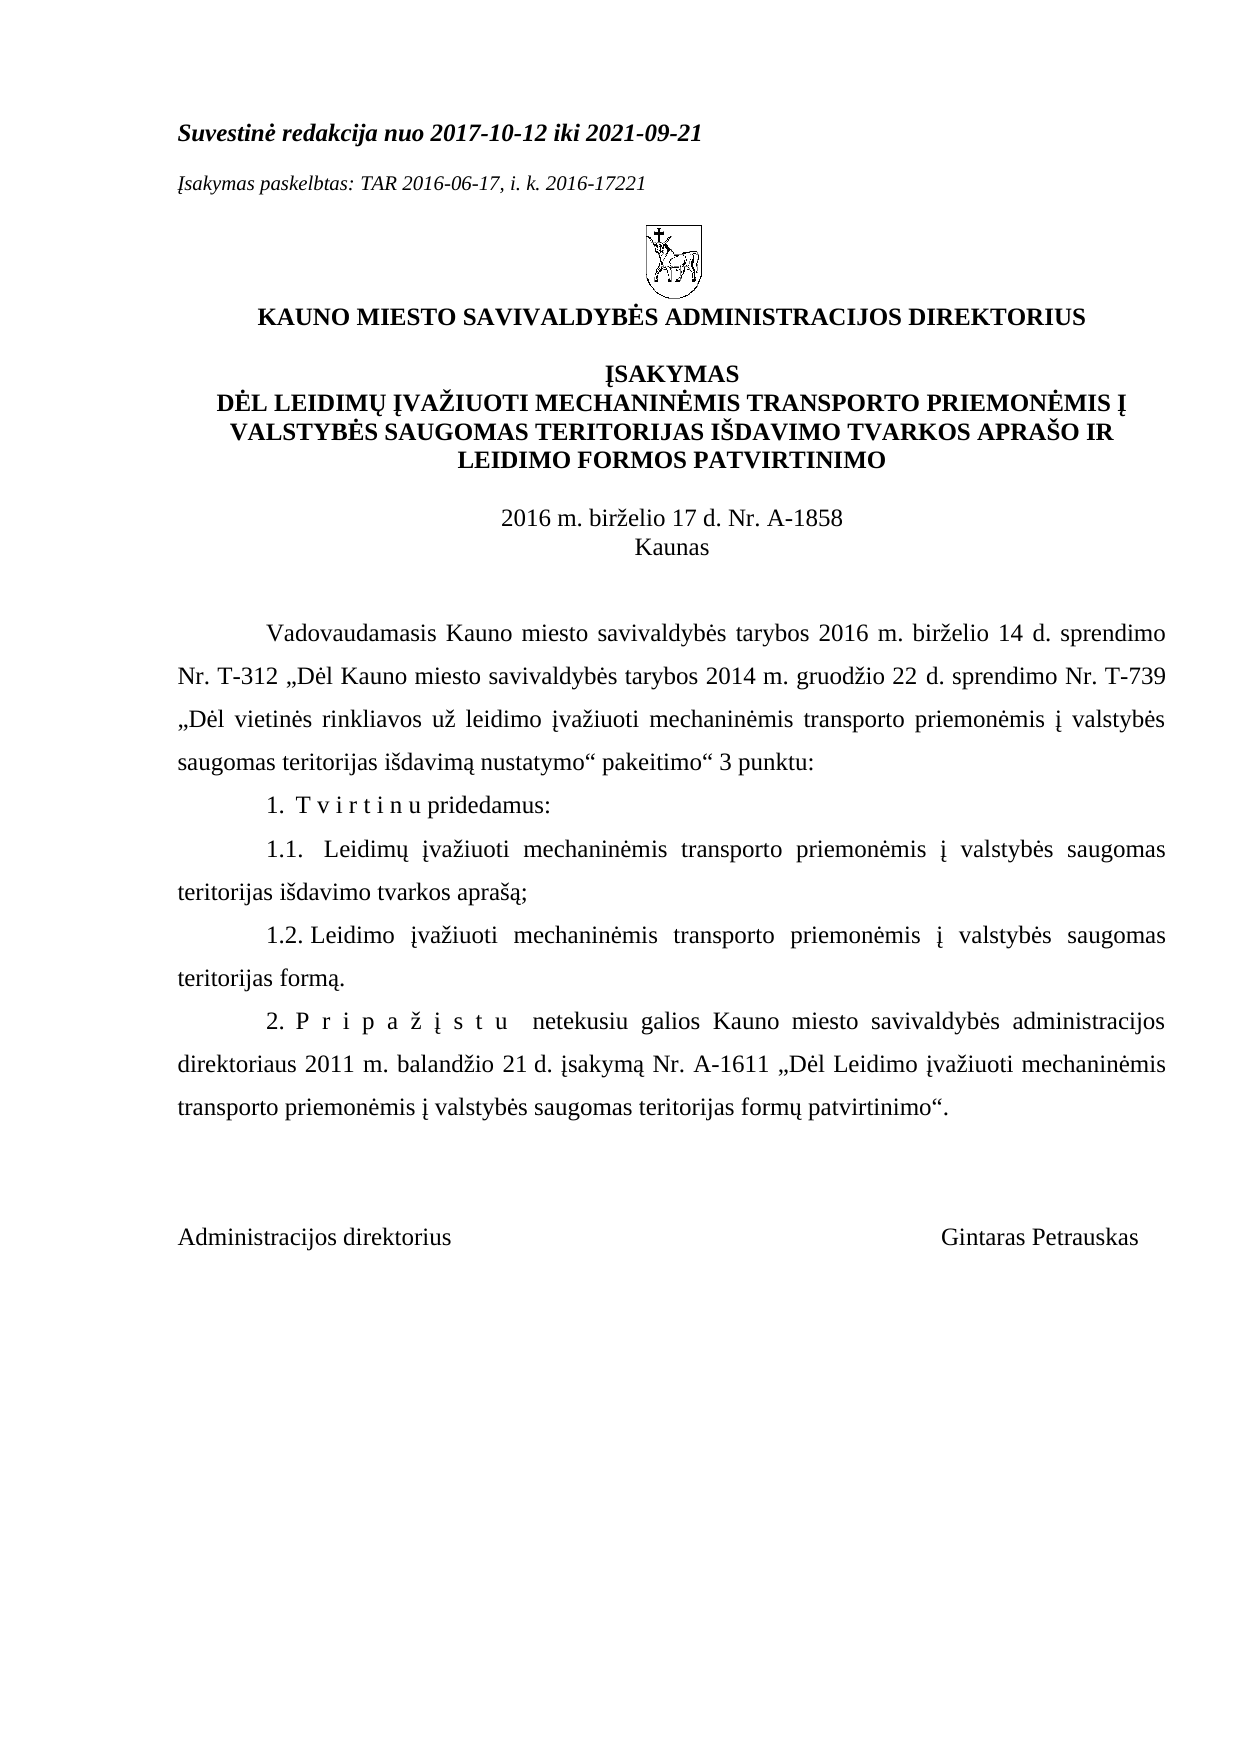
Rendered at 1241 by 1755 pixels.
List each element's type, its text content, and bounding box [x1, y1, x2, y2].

text 2016 m. birželio 17 d. Nr. A-1858 [177, 503, 1167, 532]
text Vadovaudamasis Kauno miesto savivaldybės tarybos 2016 m. birželio 14 d. sprendimo Nr. T-312 „Dėl Kauno miesto savivaldybės tarybos 2014 m. gruodžio 22 d. sprendimo Nr. T-739 „Dėl vietinės rinkliavos už leidimo įvažiuoti mechaninėmis transporto priemonėmis į valstybės saugomas teritorijas išdavimą nustatymo“ pakeitimo“ 3 punktu: [177, 618, 1167, 776]
text DĖL LEIDIMŲ ĮVAŽIUOTI MECHANINĖMIS TRANSPORTO PRIEMONĖMIS Į VALSTYBĖS SAUGOMAS TERITORIJAS IŠDAVIMO TVARKOS APRAŠO IR LEIDIMO FORMOS PATVIRTINIMO [177, 388, 1167, 503]
text 1. T v i r t i n u pridedamus: [177, 791, 1167, 819]
text 1.2. Leidimo įvažiuoti mechaninėmis transporto priemonėmis į valstybės saugomas teritorijas formą. [177, 920, 1167, 992]
text Įsakymas paskelbtas: TAR 2016-06-17, i. k. 2016-17221 [177, 171, 1167, 195]
text Kaunas [177, 532, 1167, 589]
text 2. P r i p a ž į s t u netekusiu galios Kauno miesto savivaldybės administracijos direktoriaus 2011 m. balandžio 21 d. įsakymą Nr. A-1611 „Dėl Leidimo įvažiuoti mechaninėmis transporto priemonėmis į valstybės saugomas teritorijas formų patvirtinimo“. [177, 1006, 1167, 1121]
text 1.1. Leidimų įvažiuoti mechaninėmis transporto priemonėmis į valstybės saugomas teritorijas išdavimo tvarkos aprašą; [177, 834, 1167, 906]
text Administracijos direktorius Gintaras Petrauskas [177, 1222, 1167, 1251]
text ĮSAKYMAS [177, 359, 1167, 388]
text Suvestinė redakcija nuo 2017-10-12 iki 2021-09-21 [177, 118, 1167, 147]
text KAUNO MIESTO SAVIVALDYBĖS ADMINISTRACIJOS DIREKTORIUS [177, 302, 1167, 331]
